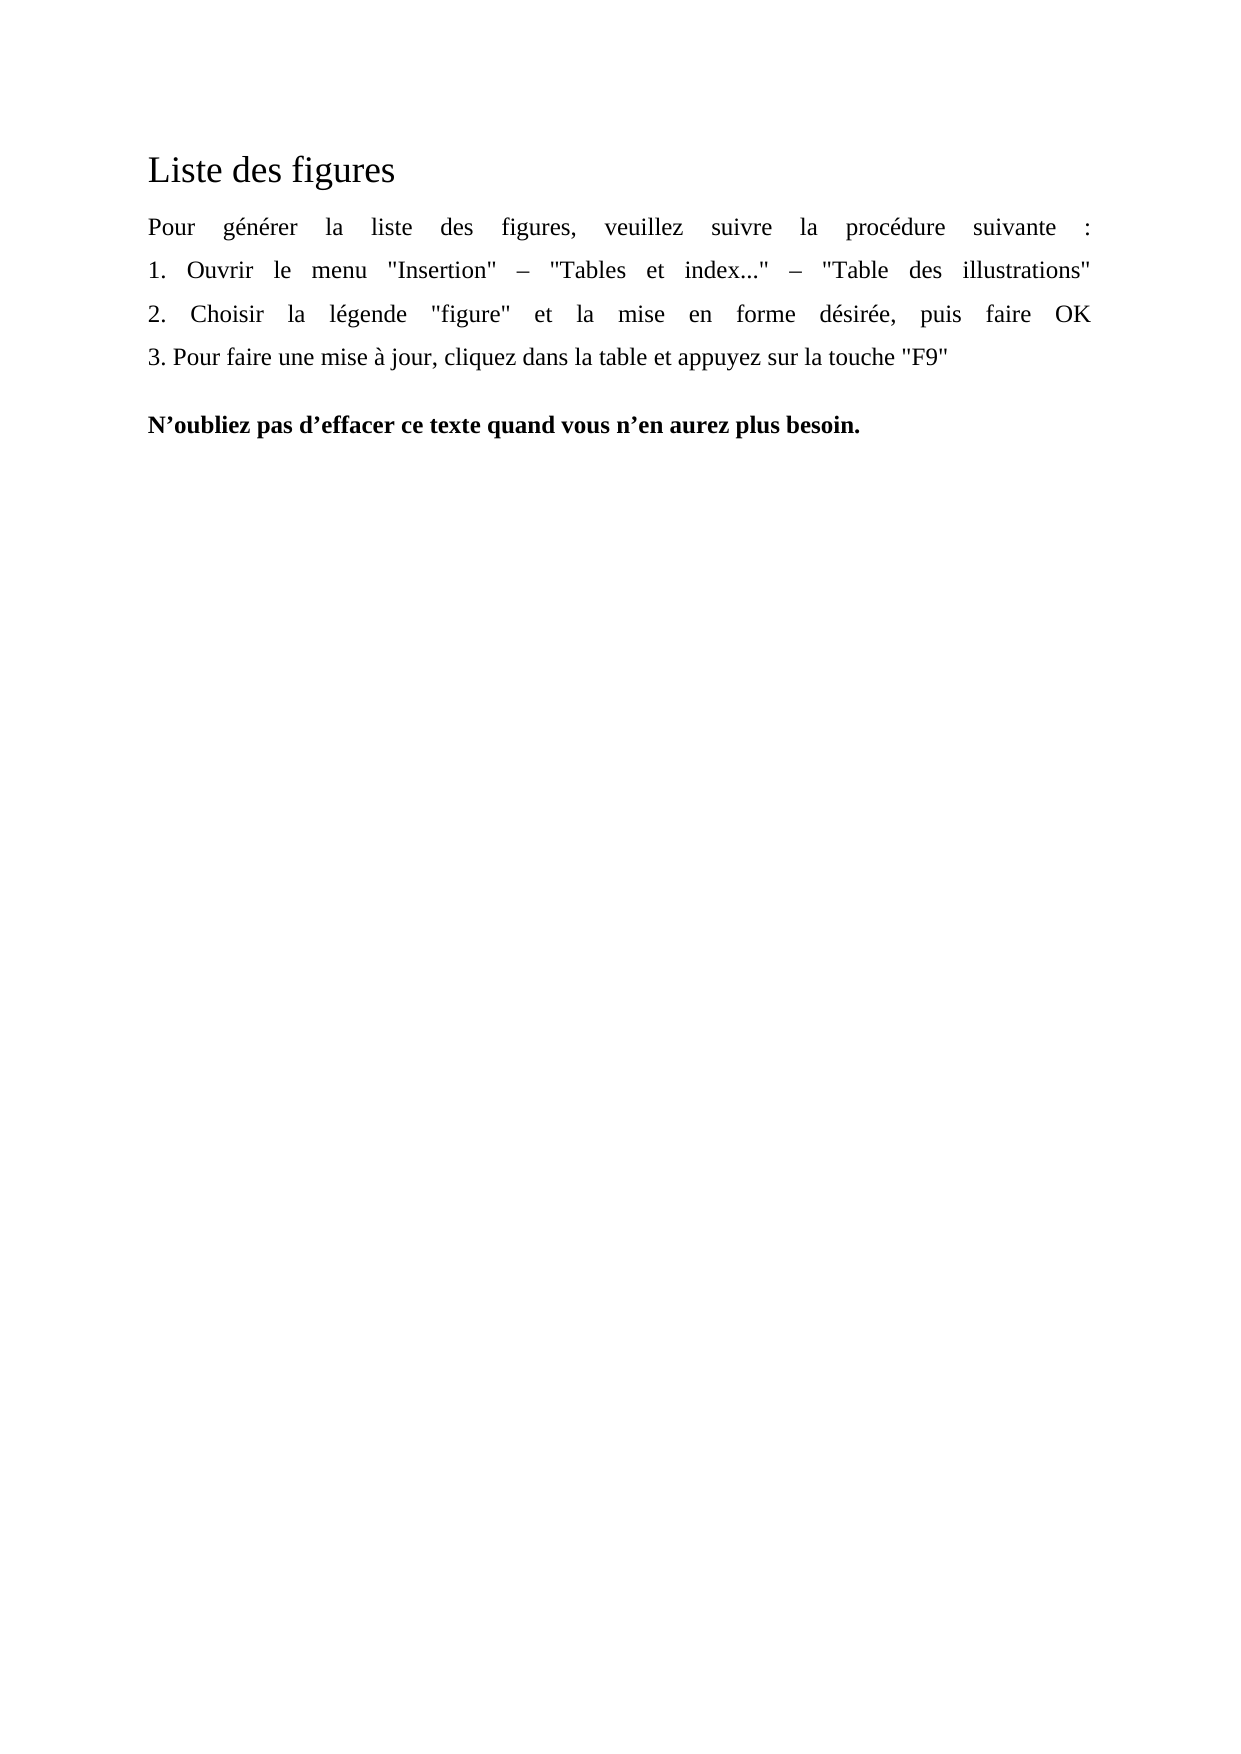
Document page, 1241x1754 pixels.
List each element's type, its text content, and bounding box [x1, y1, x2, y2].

list Liste des figures [148, 148, 1092, 191]
text Pour générer la liste des figures, veuillez suivre la procédure suivante : 1. Ouvrir le menu "Insertion" – "Tables et index..." – "Table des illustrations" 2. Choisir la légende "figure" et la mise en forme désirée, puis faire OK 3. Pour faire une mise à jour, cliquez dans la table et appuyez sur la touche "F9" [148, 212, 1092, 371]
subtitle N’oubliez pas d’effacer ce texte quand vous n’en aurez plus besoin. [148, 410, 1092, 439]
